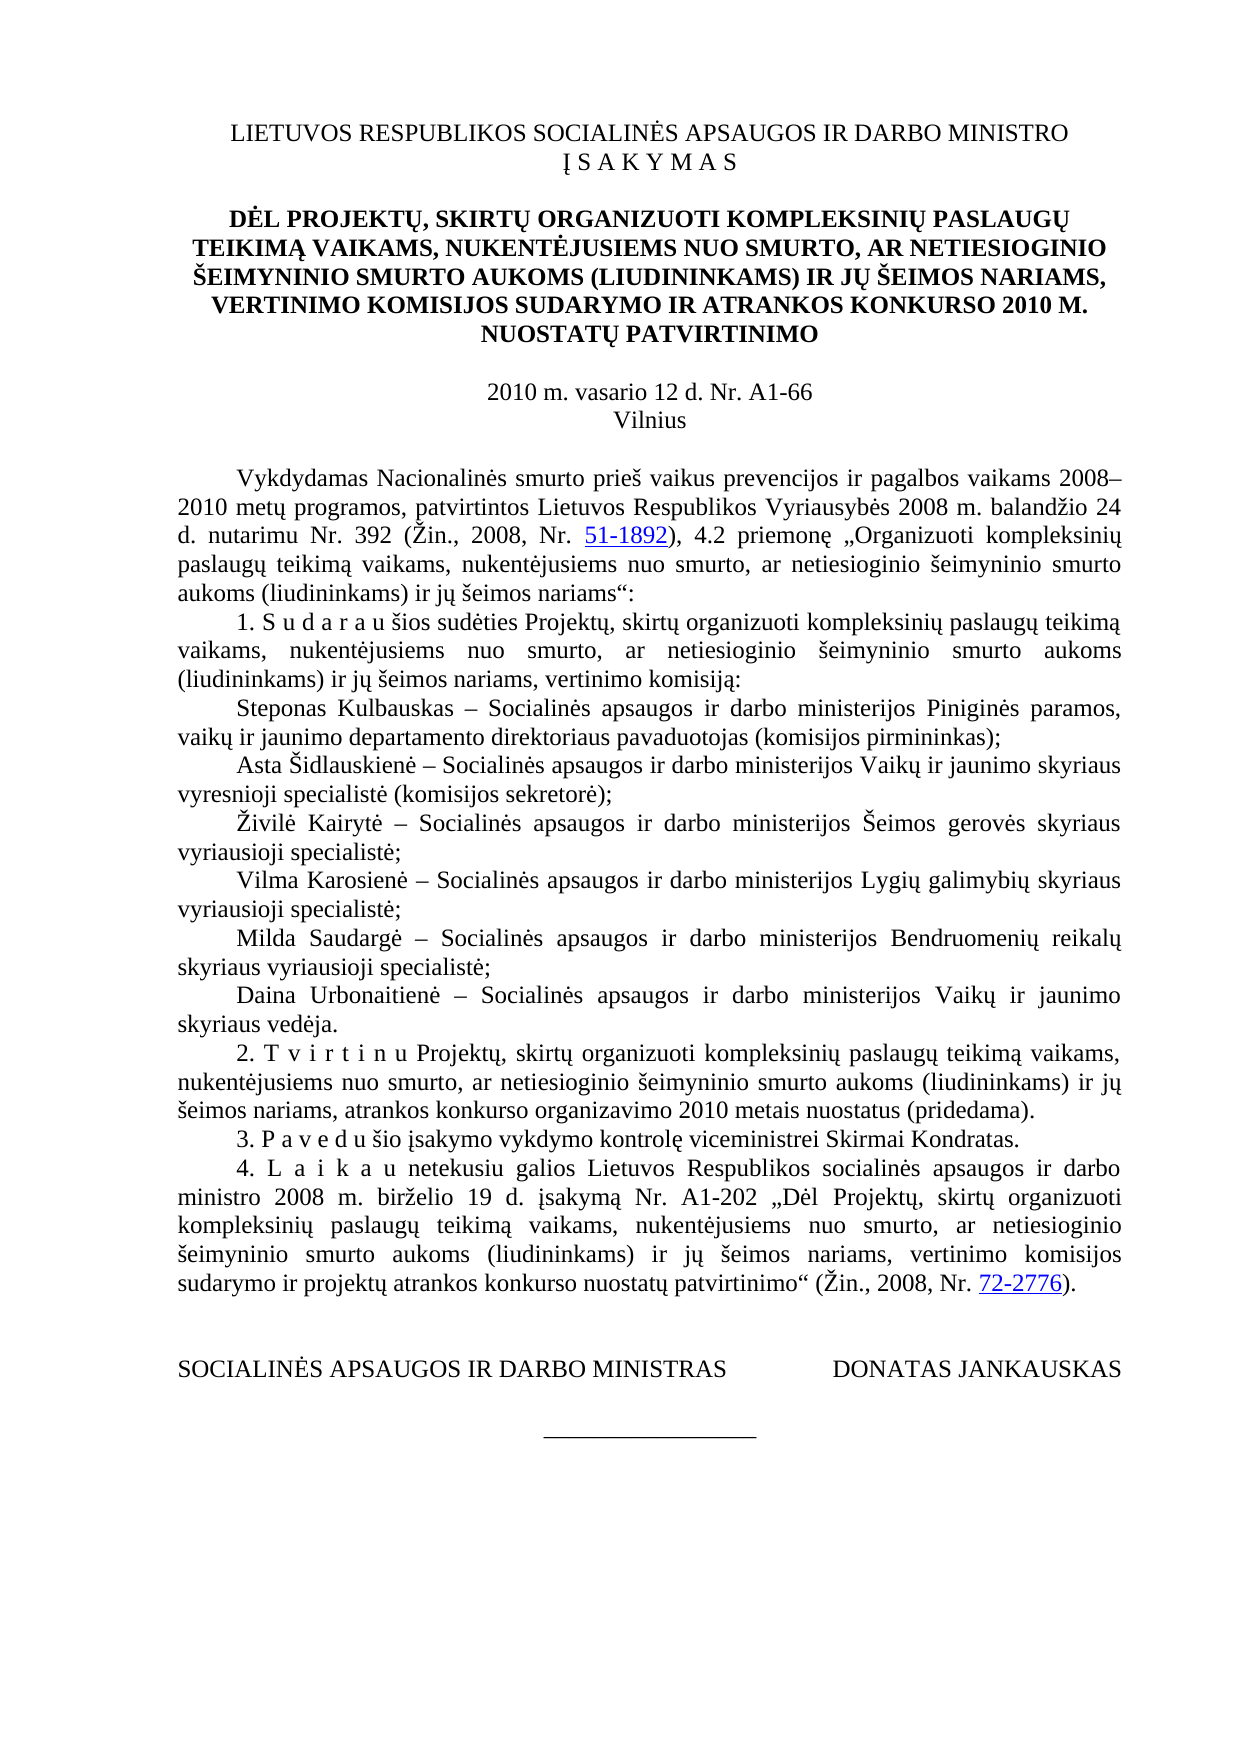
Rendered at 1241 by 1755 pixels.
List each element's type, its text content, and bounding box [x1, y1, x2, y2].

text Vykdydamas Nacionalinės smurto prieš vaikus prevencijos ir pagalbos vaikams 2008–2010 metų programos, patvirtintos Lietuvos Respublikos Vyriausybės 2008 m. balandžio 24 d. nutarimu Nr. 392 (Žin., 2008, Nr. 51-1892), 4.2 priemonę „Organizuoti kompleksinių paslaugų teikimą vaikams, nukentėjusiems nuo smurto, ar netiesioginio šeimyninio smurto aukoms (liudininkams) ir jų šeimos nariams“: [177, 463, 1122, 607]
text Asta Šidlauskienė – Socialinės apsaugos ir darbo ministerijos Vaikų ir jaunimo skyriaus vyresnioji specialistė (komisijos sekretorė); [177, 751, 1122, 808]
text LIETUVOS RESPUBLIKOS SOCIALINĖS APSAUGOS IR DARBO MINISTRO [177, 118, 1122, 147]
text 1. S u d a r a u šios sudėties Projektų, skirtų organizuoti kompleksinių paslaugų teikimą vaikams, nukentėjusiems nuo smurto, ar netiesioginio šeimyninio smurto aukoms (liudininkams) ir jų šeimos nariams, vertinimo komisiją: [177, 607, 1122, 693]
text Vilma Karosienė – Socialinės apsaugos ir darbo ministerijos Lygių galimybių skyriaus vyriausioji specialistė; [177, 866, 1122, 923]
text 3. P a v e d u šio įsakymo vykdymo kontrolę viceministrei Skirmai Kondratas. [177, 1124, 1122, 1153]
text Vilnius [177, 406, 1122, 434]
text Į S A K Y M A S [177, 147, 1122, 176]
text 2010 m. vasario 12 d. Nr. A1-66 [177, 377, 1122, 406]
text Steponas Kulbauskas – Socialinės apsaugos ir darbo ministerijos Piniginės paramos, vaikų ir jaunimo departamento direktoriaus pavaduotojas (komisijos pirmininkas); [177, 693, 1122, 751]
text 2. T v i r t i n u Projektų, skirtų organizuoti kompleksinių paslaugų teikimą vaikams, nukentėjusiems nuo smurto, ar netiesioginio šeimyninio smurto aukoms (liudininkams) ir jų šeimos nariams, atrankos konkurso organizavimo 2010 metais nuostatus (pridedama). [177, 1038, 1122, 1124]
text Milda Saudargė – Socialinės apsaugos ir darbo ministerijos Bendruomenių reikalų skyriaus vyriausioji specialistė; [177, 923, 1122, 981]
text _________________ [177, 1412, 1122, 1441]
text Živilė Kairytė – Socialinės apsaugos ir darbo ministerijos Šeimos gerovės skyriaus vyriausioji specialistė; [177, 808, 1122, 866]
text Daina Urbonaitienė – Socialinės apsaugos ir darbo ministerijos Vaikų ir jaunimo skyriaus vedėja. [177, 981, 1122, 1038]
text Socialinės apsaugos ir darbo ministras Donatas Jankauskas [177, 1354, 1122, 1383]
text DĖL PROJEKTŲ, SKIRTŲ ORGANIZUOTI KOMPLEKSINIŲ PASLAUGŲ TEIKIMĄ VAIKAMS, NUKENTĖJUSIEMS NUO SMURTO, AR NETIESIOGINIO ŠEIMYNINIO SMURTO AUKOMS (LIUDININKAMS) IR JŲ ŠEIMOS NARIAMS, VERTINIMO KOMISIJOS SUDARYMO IR ATRANKOS KONKURSO 2010 M. NUOSTATŲ PATVIRTINIMO [177, 204, 1122, 348]
text 4. L a i k a u netekusiu galios Lietuvos Respublikos socialinės apsaugos ir darbo ministro 2008 m. birželio 19 d. įsakymą Nr. A1-202 „Dėl projektų, skirtų organizuoti kompleksinių paslaugų teikimą vaikams, nukentėjusiems nuo smurto, ar netiesioginio šeimyninio smurto aukoms (liudininkams) ir jų šeimos nariams, vertinimo komisijos sudarymo ir projektų atrankos konkurso nuostatų patvirtinimo“ (Žin., 2008, Nr. 72-2776). [177, 1153, 1122, 1297]
